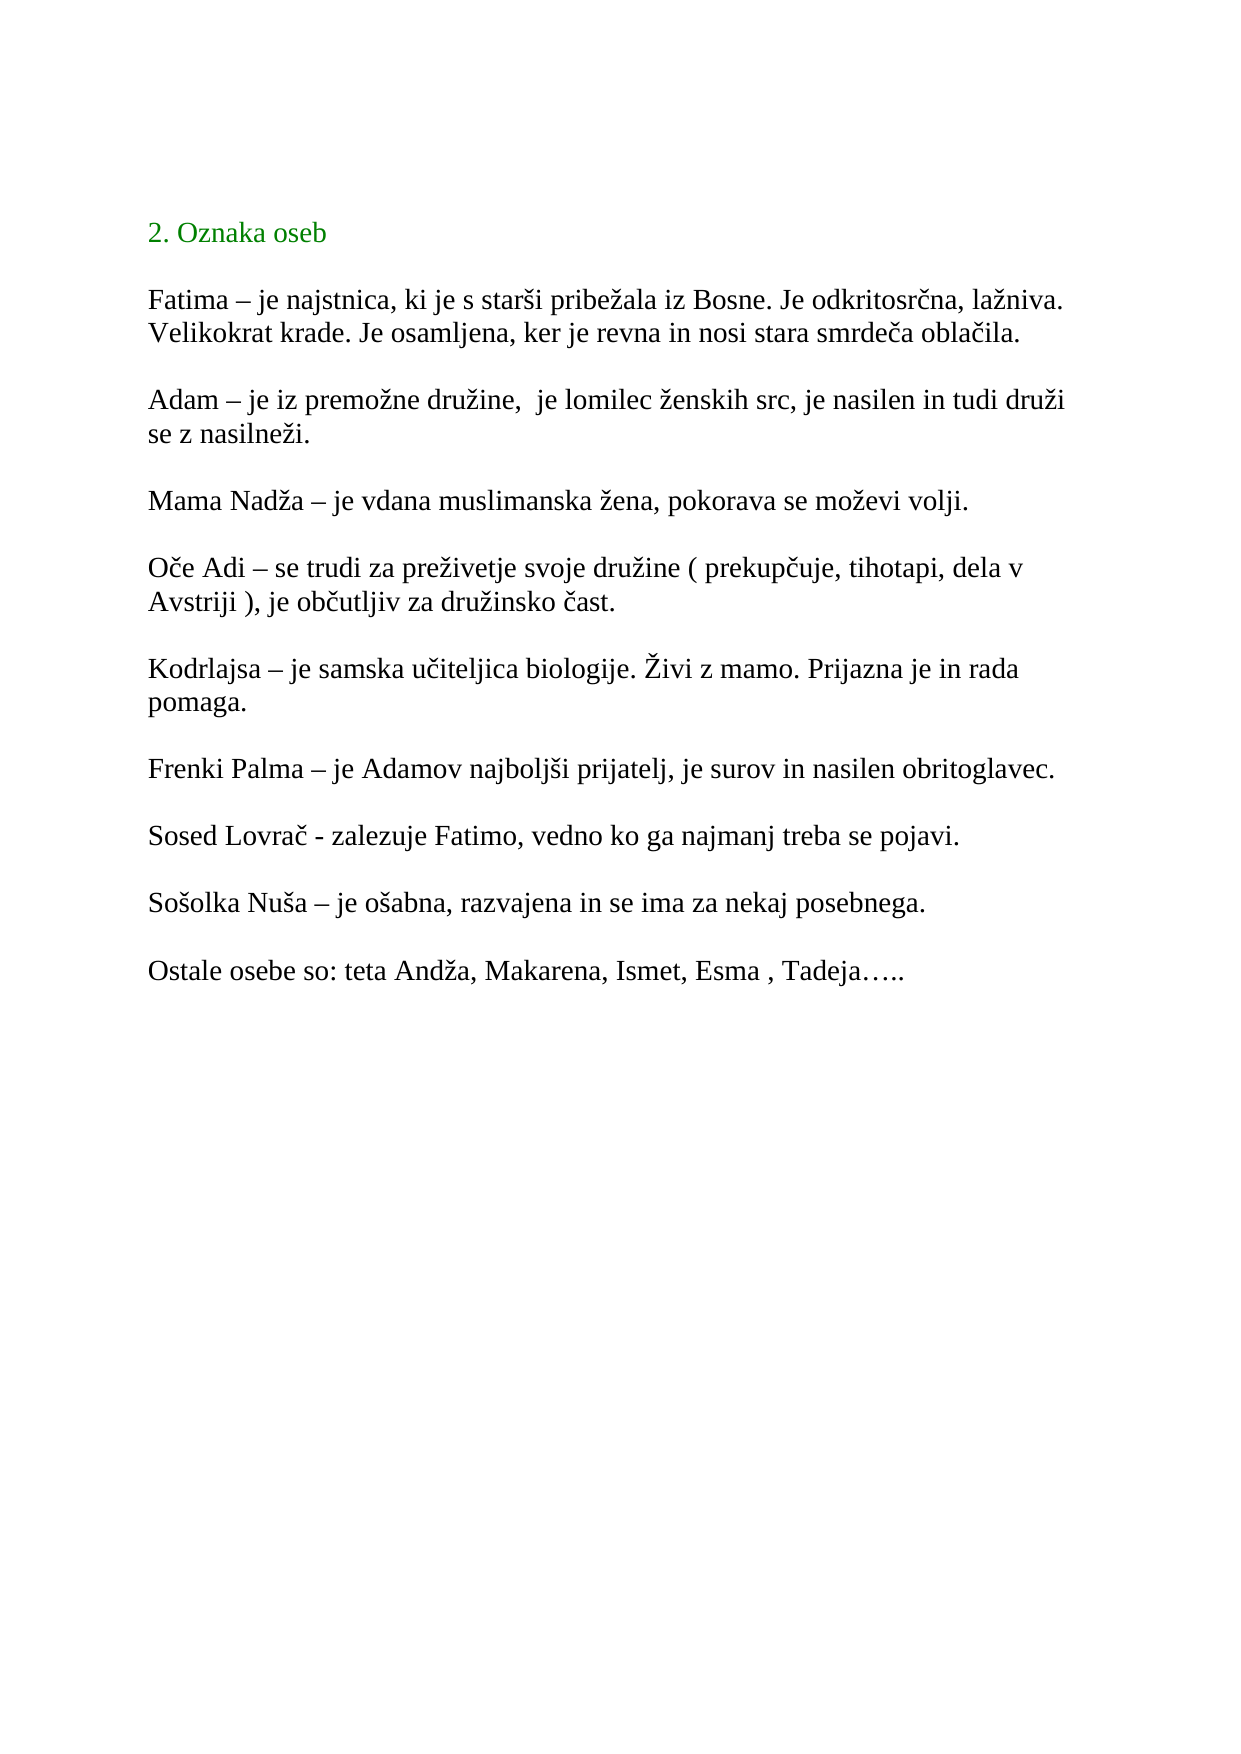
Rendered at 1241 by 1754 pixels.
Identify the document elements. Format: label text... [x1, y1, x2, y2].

text Oče Adi – se trudi za preživetje svoje družine ( prekupčuje, tihotapi, dela v Avstriji ), je občutljiv za družinsko čast. [148, 550, 1093, 617]
text Mama Nadža – je vdana muslimanska žena, pokorava se moževi volji. [148, 483, 1093, 517]
text 2. Oznaka oseb [148, 215, 1093, 248]
text Adam – je iz premožne družine, je lomilec ženskih src, je nasilen in tudi druži se z nasilneži. [148, 382, 1093, 449]
text Sošolka Nuša – je ošabna, razvajena in se ima za nekaj posebnega. [148, 886, 1093, 919]
text Sosed Lovrač - zalezuje Fatimo, vedno ko ga najmanj treba se pojavi. [148, 818, 1093, 852]
text Kodrlajsa – je samska učiteljica biologije. Živi z mamo. Prijazna je in rada pomaga. [148, 651, 1093, 718]
text Ostale osebe so: teta Andža, Makarena, Ismet, Esma , Tadeja….. [148, 953, 1093, 986]
text Frenki Palma – je Adamov najboljši prijatelj, je surov in nasilen obritoglavec. [148, 751, 1093, 785]
text Fatima – je najstnica, ki je s starši pribežala iz Bosne. Je odkritosrčna, lažniva. Velikokrat krade. Je osamljena, ker je revna in nosi stara smrdeča oblačila. [148, 282, 1093, 349]
